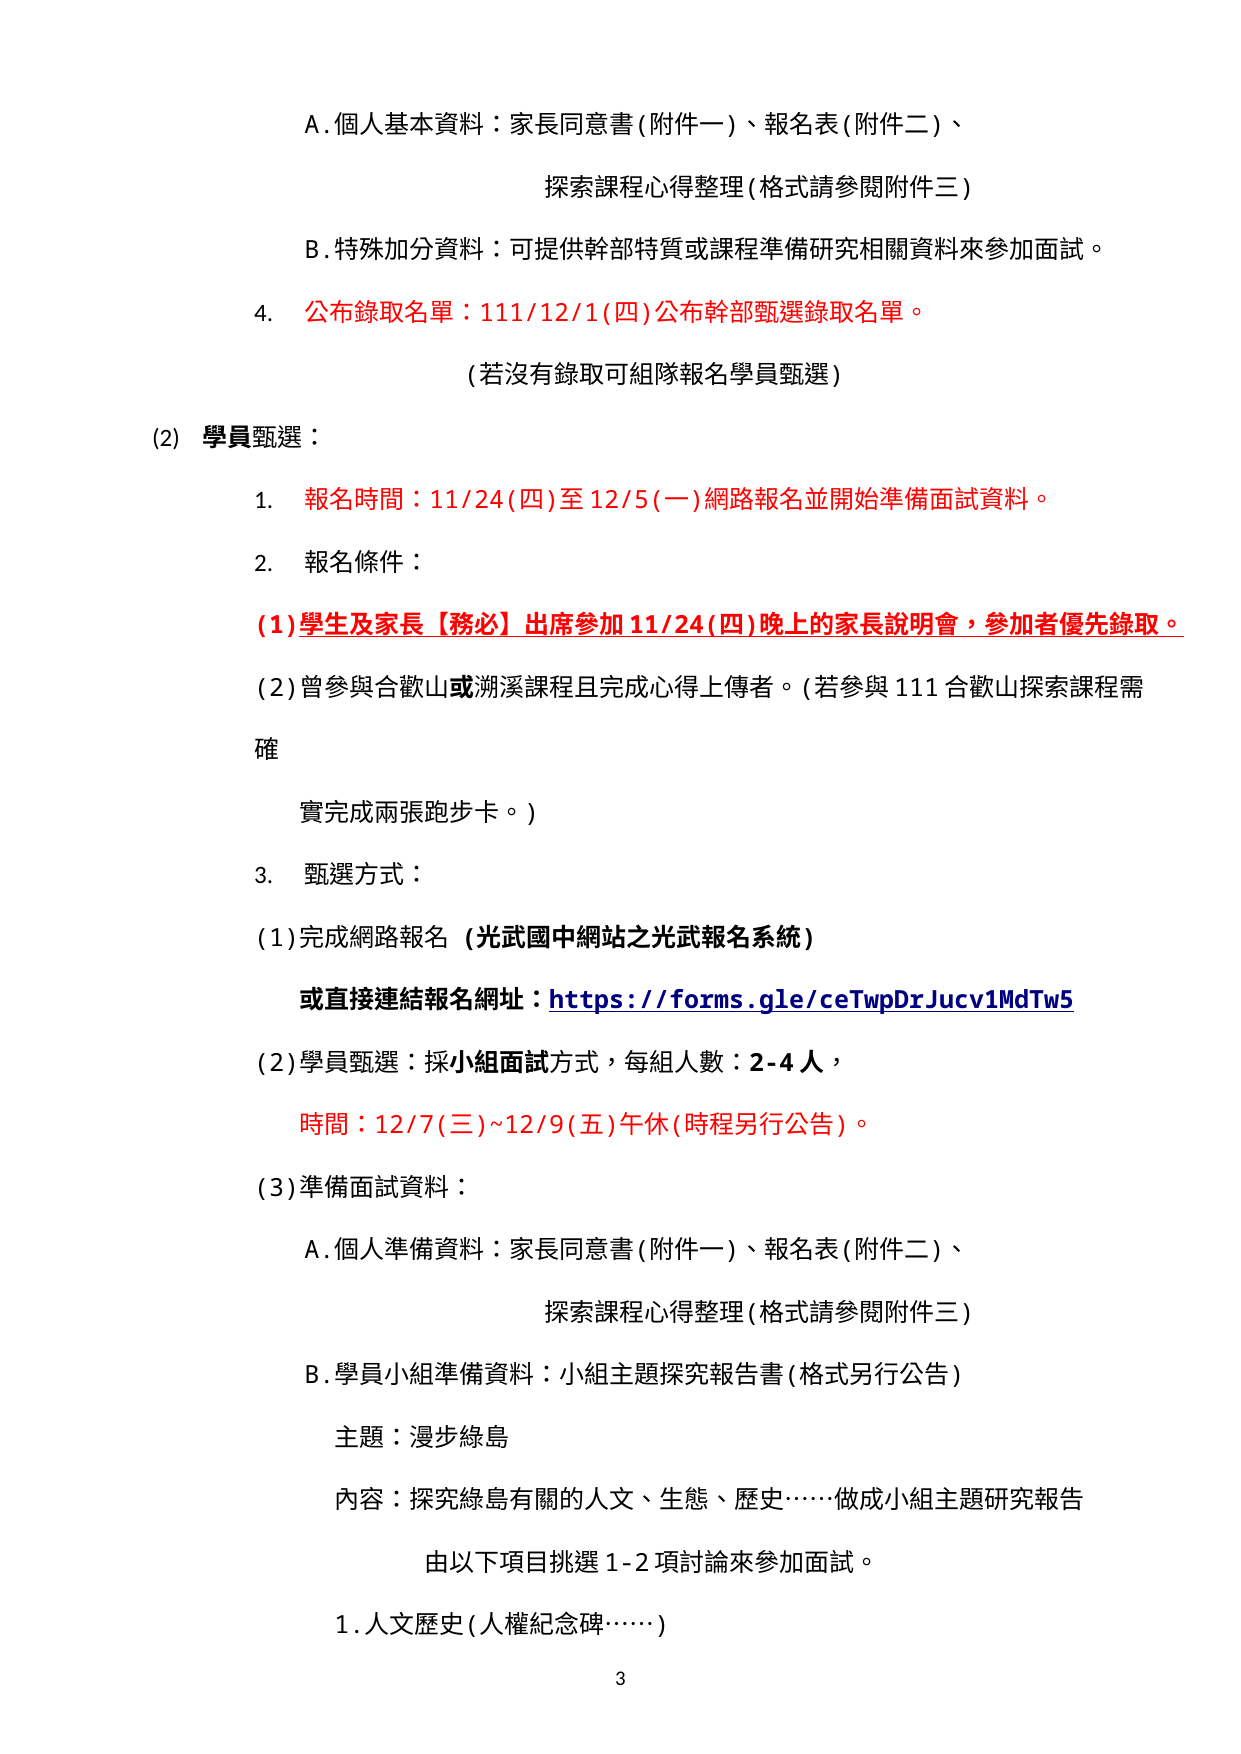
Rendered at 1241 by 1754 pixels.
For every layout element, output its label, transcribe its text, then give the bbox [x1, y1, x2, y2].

text (1)學生及家長【務必】出席參加11/24(四)晚上的家長說明會，參加者優先錄取。 [254, 581, 1163, 643]
list 公布錄取名單：111/12/1(四)公布幹部甄選錄取名單。 (若沒有錄取可組隊報名學員甄選) [254, 268, 1163, 393]
text 主題：漫步綠島 [304, 1393, 1163, 1456]
text (2)學員甄選：採小組面試方式，每組人數：2-4人， 時間：12/7(三)~12/9(五)午休(時程另行公告)。 [254, 1018, 1163, 1143]
text (2)曾參與合歡山或溯溪課程且完成心得上傳者。(若參與111合歡山探索課程需確 實完成兩張跑步卡。) [254, 643, 1163, 831]
list 報名時間：11/24(四)至12/5(一)網路報名並開始準備面試資料。 [254, 456, 1163, 518]
text 內容：探究綠島有關的人文、生態、歷史……做成小組主題研究報告 由以下項目挑選1-2項討論來參加面試。 1.人文歷史(人權紀念碑……) [304, 1456, 1163, 1643]
list 報名條件： [254, 518, 1163, 581]
list 學員甄選： [152, 393, 1163, 456]
text (1)完成網路報名 (光武國中網站之光武報名系統) 或直接連結報名網址：https://forms.gle/ceTwpDrJucv1MdTw5 [254, 893, 1163, 1018]
text (3)準備面試資料： [254, 1143, 1163, 1206]
text A.個人準備資料：家長同意書(附件一)、報名表(附件二)、 探索課程心得整理(格式請參閱附件三) B.學員小組準備資料：小組主題探究報告書(格式另行公告) [304, 1206, 1163, 1393]
list 甄選方式： [254, 831, 1163, 893]
text A.個人基本資料：家長同意書(附件一)、報名表(附件二)、 探索課程心得整理(格式請參閱附件三) B.特殊加分資料：可提供幹部特質或課程準備研究相關資料來參加面試。 [304, 81, 1163, 268]
